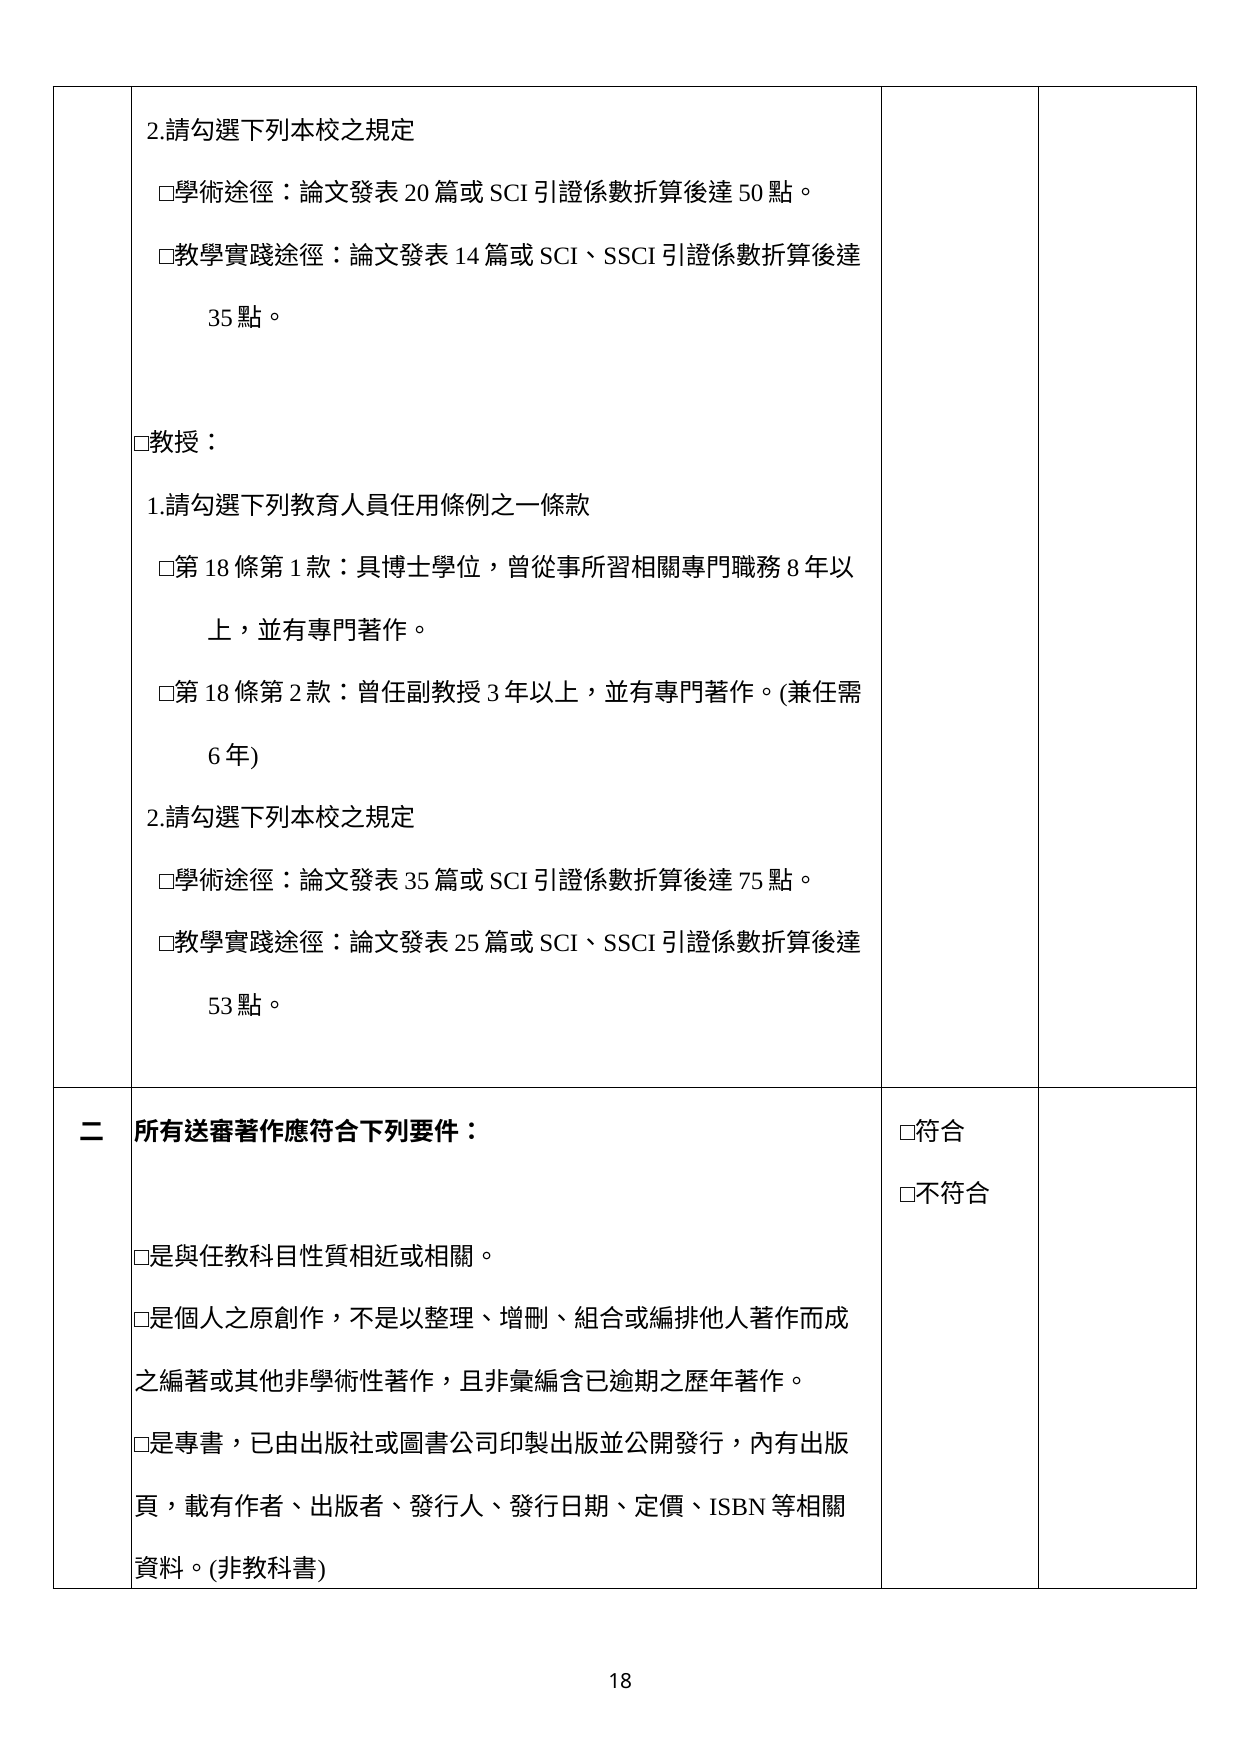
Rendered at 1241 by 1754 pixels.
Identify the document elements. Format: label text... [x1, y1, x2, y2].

table_cell [54, 87, 131, 1087]
table_cell [1039, 1088, 1196, 1588]
table_cell 2.請勾選下列本校之規定 □學術途徑：論文發表20篇或SCI引證係數折算後達50點。 □教學實踐途徑：論文發表14篇或SCI、SSCI引證係數折算後達35點。 □教授： 1.請勾選下列教育人員任用條例之一條款 □第18條第1款：具博士學位，曾從事所習相關專門職務8年以上，並有專門著作。 □第18條第2款：曾任副教授3年以上，並有專門著作。(兼任需6年) 2.請勾選下列本校之規定 □學術途徑：論文發表35篇或SCI引證係數折算後達75點。 □教學實踐途徑：論文發表25篇或SCI、SSCI引證係數折算後達53點。 [132, 87, 881, 1087]
table_cell 二 [54, 1088, 131, 1588]
table_cell [882, 87, 1038, 1087]
table_cell 所有送審著作應符合下列要件： □是與任教科目性質相近或相關。 □是個人之原創作，不是以整理、增刪、組合或編排他人著作而成之編著或其他非學術性著作，且非彙編含已逾期之歷年著作。 □是專書，已由出版社或圖書公司印製出版並公開發行，內有出版頁，載有作者、出版者、發行人、發行日期、定價、ISBN等相關資料。(非教科書) [132, 1088, 881, 1588]
table_cell □符合 □不符合 [882, 1088, 1038, 1588]
table_cell [1039, 87, 1196, 1087]
